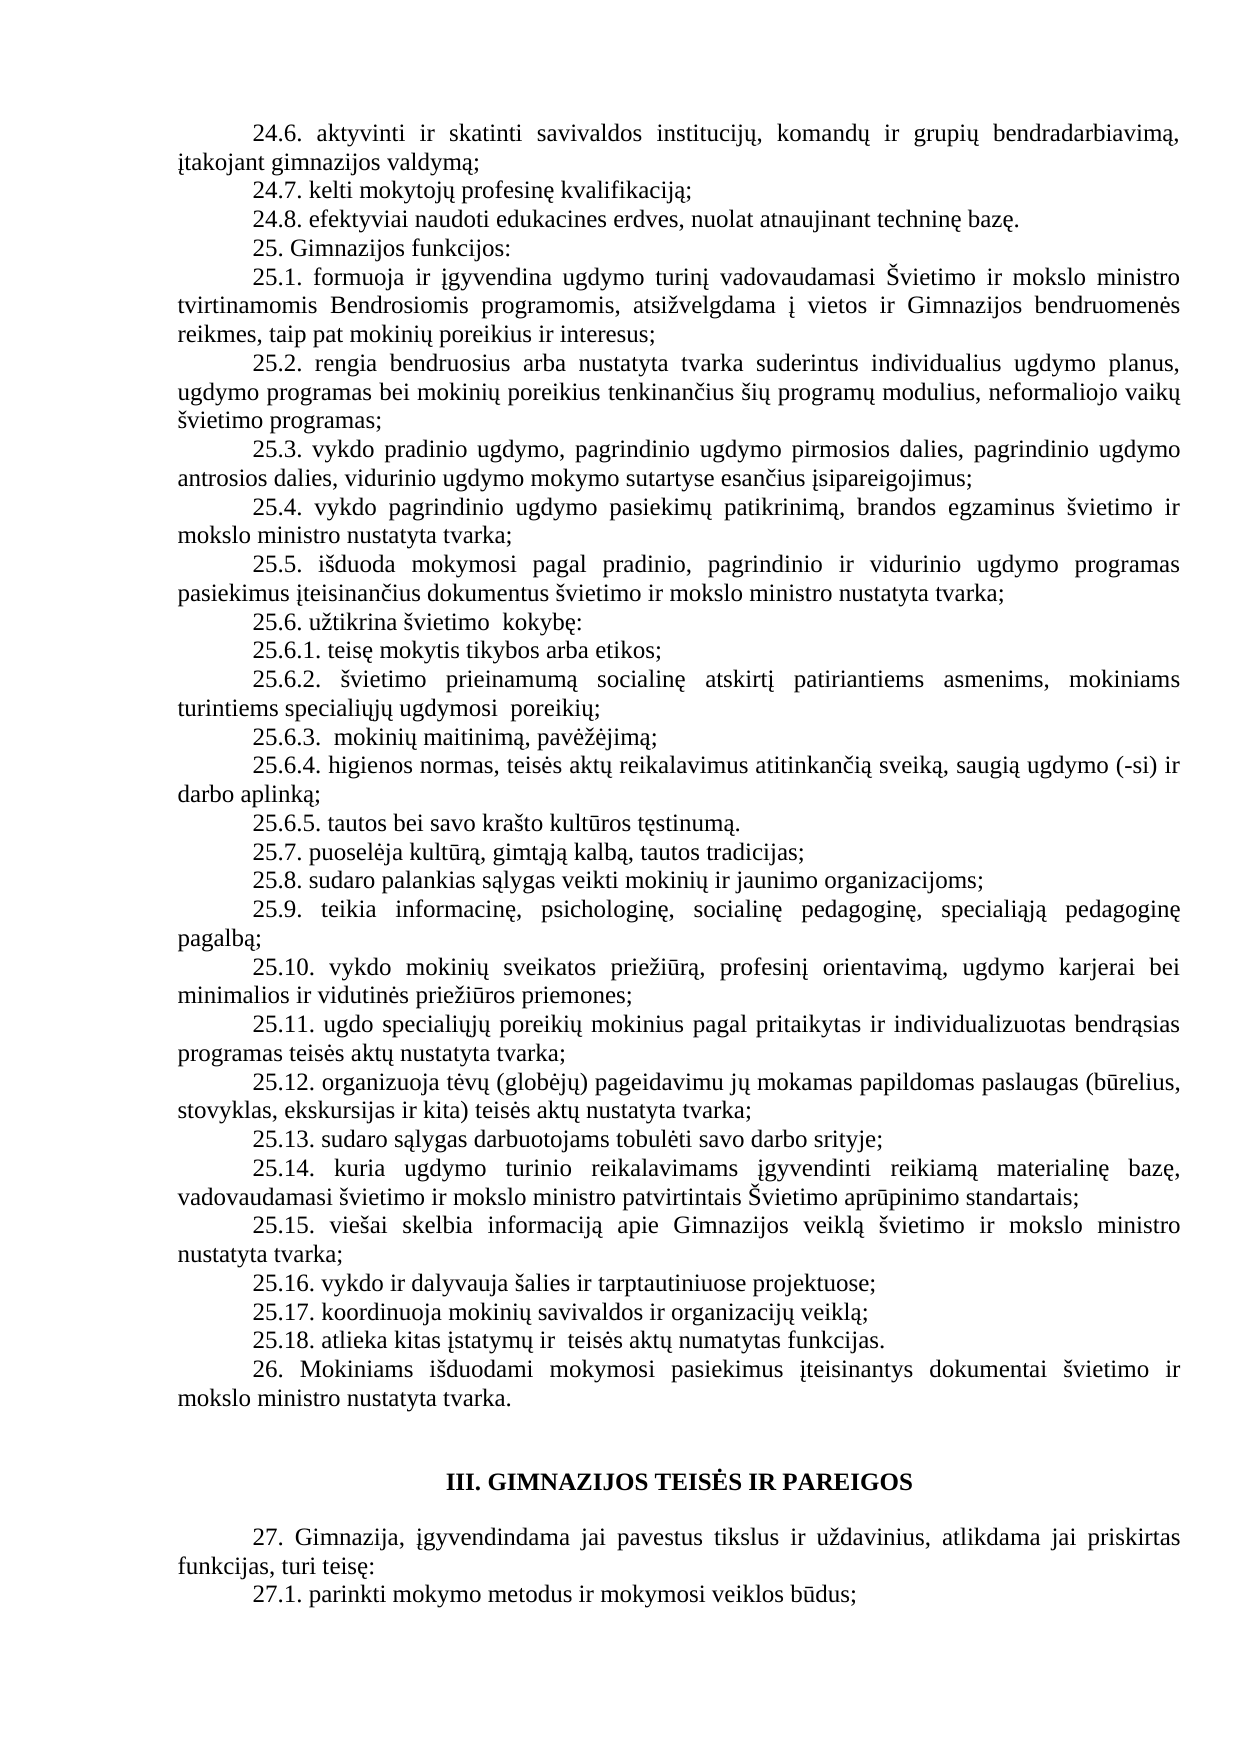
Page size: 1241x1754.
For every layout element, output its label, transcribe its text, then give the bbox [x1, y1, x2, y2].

text 25.12. organizuoja tėvų (globėjų) pageidavimu jų mokamas papildomas paslaugas (būrelius, stovyklas, ekskursijas ir kita) teisės aktų nustatyta tvarka; [177, 1067, 1181, 1124]
text 24.8. efektyviai naudoti edukacines erdves, nuolat atnaujinant techninę bazę. [177, 204, 1181, 233]
text 25.7. puoselėja kultūrą, gimtąją kalbą, tautos tradicijas; [177, 837, 1181, 866]
text 25.18. atlieka kitas įstatymų ir teisės aktų numatytas funkcijas. [177, 1326, 1181, 1354]
text 25.8. sudaro palankias sąlygas veikti mokinių ir jaunimo organizacijoms; [177, 866, 1181, 894]
text III. GIMNAZIJOS TEISĖS IR PAREIGOS [177, 1467, 1181, 1496]
text 25.17. koordinuoja mokinių savivaldos ir organizacijų veiklą; [177, 1297, 1181, 1326]
text 25.10. vykdo mokinių sveikatos priežiūrą, profesinį orientavimą, ugdymo karjerai bei minimalios ir vidutinės priežiūros priemones; [177, 952, 1181, 1009]
text 25.6.3. mokinių maitinimą, pavėžėjimą; [177, 722, 1181, 751]
text 25.5. išduoda mokymosi pagal pradinio, pagrindinio ir vidurinio ugdymo programas pasiekimus įteisinančius dokumentus švietimo ir mokslo ministro nustatyta tvarka; [177, 549, 1181, 607]
text 27. Gimnazija, įgyvendindama jai pavestus tikslus ir uždavinius, atlikdama jai priskirtas funkcijas, turi teisę: [177, 1522, 1181, 1579]
text 25.16. vykdo ir dalyvauja šalies ir tarptautiniuose projektuose; [177, 1268, 1181, 1297]
text 24.7. kelti mokytojų profesinę kvalifikaciją; [177, 176, 1181, 204]
text 25.14. kuria ugdymo turinio reikalavimams įgyvendinti reikiamą materialinę bazę, vadovaudamasi švietimo ir mokslo ministro patvirtintais Švietimo aprūpinimo standartais; [177, 1153, 1181, 1211]
text 24.6. aktyvinti ir skatinti savivaldos institucijų, komandų ir grupių bendradarbiavimą, įtakojant gimnazijos valdymą; [177, 118, 1181, 176]
text 25.13. sudaro sąlygas darbuotojams tobulėti savo darbo srityje; [177, 1124, 1181, 1153]
text 25.6.4. higienos normas, teisės aktų reikalavimus atitinkančią sveiką, saugią ugdymo (-si) ir darbo aplinką; [177, 751, 1181, 808]
text 25.6. užtikrina švietimo kokybę: [177, 607, 1181, 636]
text 25.9. teikia informacinę, psichologinę, socialinę pedagoginę, specialiąją pedagoginę pagalbą; [177, 894, 1181, 952]
text 25. Gimnazijos funkcijos: [177, 233, 1181, 262]
text 25.2. rengia bendruosius arba nustatyta tvarka suderintus individualius ugdymo planus, ugdymo programas bei mokinių poreikius tenkinančius šių programų modulius, neformaliojo vaikų švietimo programas; [177, 348, 1181, 434]
text 25.6.2. švietimo prieinamumą socialinę atskirtį patiriantiems asmenims, mokiniams turintiems specialiųjų ugdymosi poreikių; [177, 664, 1181, 722]
text 25.11. ugdo specialiųjų poreikių mokinius pagal pritaikytas ir individualizuotas bendrąsias programas teisės aktų nustatyta tvarka; [177, 1009, 1181, 1067]
text 25.3. vykdo pradinio ugdymo, pagrindinio ugdymo pirmosios dalies, pagrindinio ugdymo antrosios dalies, vidurinio ugdymo mokymo sutartyse esančius įsipareigojimus; [177, 434, 1181, 492]
text 27.1. parinkti mokymo metodus ir mokymosi veiklos būdus; [177, 1579, 1181, 1608]
text 25.15. viešai skelbia informaciją apie Gimnazijos veiklą švietimo ir mokslo ministro nustatyta tvarka; [177, 1211, 1181, 1268]
text 25.4. vykdo pagrindinio ugdymo pasiekimų patikrinimą, brandos egzaminus švietimo ir mokslo ministro nustatyta tvarka; [177, 492, 1181, 549]
text 26. Mokiniams išduodami mokymosi pasiekimus įteisinantys dokumentai švietimo ir mokslo ministro nustatyta tvarka. [177, 1354, 1181, 1412]
text 25.1. formuoja ir įgyvendina ugdymo turinį vadovaudamasi Švietimo ir mokslo ministro tvirtinamomis Bendrosiomis programomis, atsižvelgdama į vietos ir Gimnazijos bendruomenės reikmes, taip pat mokinių poreikius ir interesus; [177, 262, 1181, 348]
text 25.6.5. tautos bei savo krašto kultūros tęstinumą. [177, 808, 1181, 837]
text 25.6.1. teisę mokytis tikybos arba etikos; [177, 636, 1181, 664]
